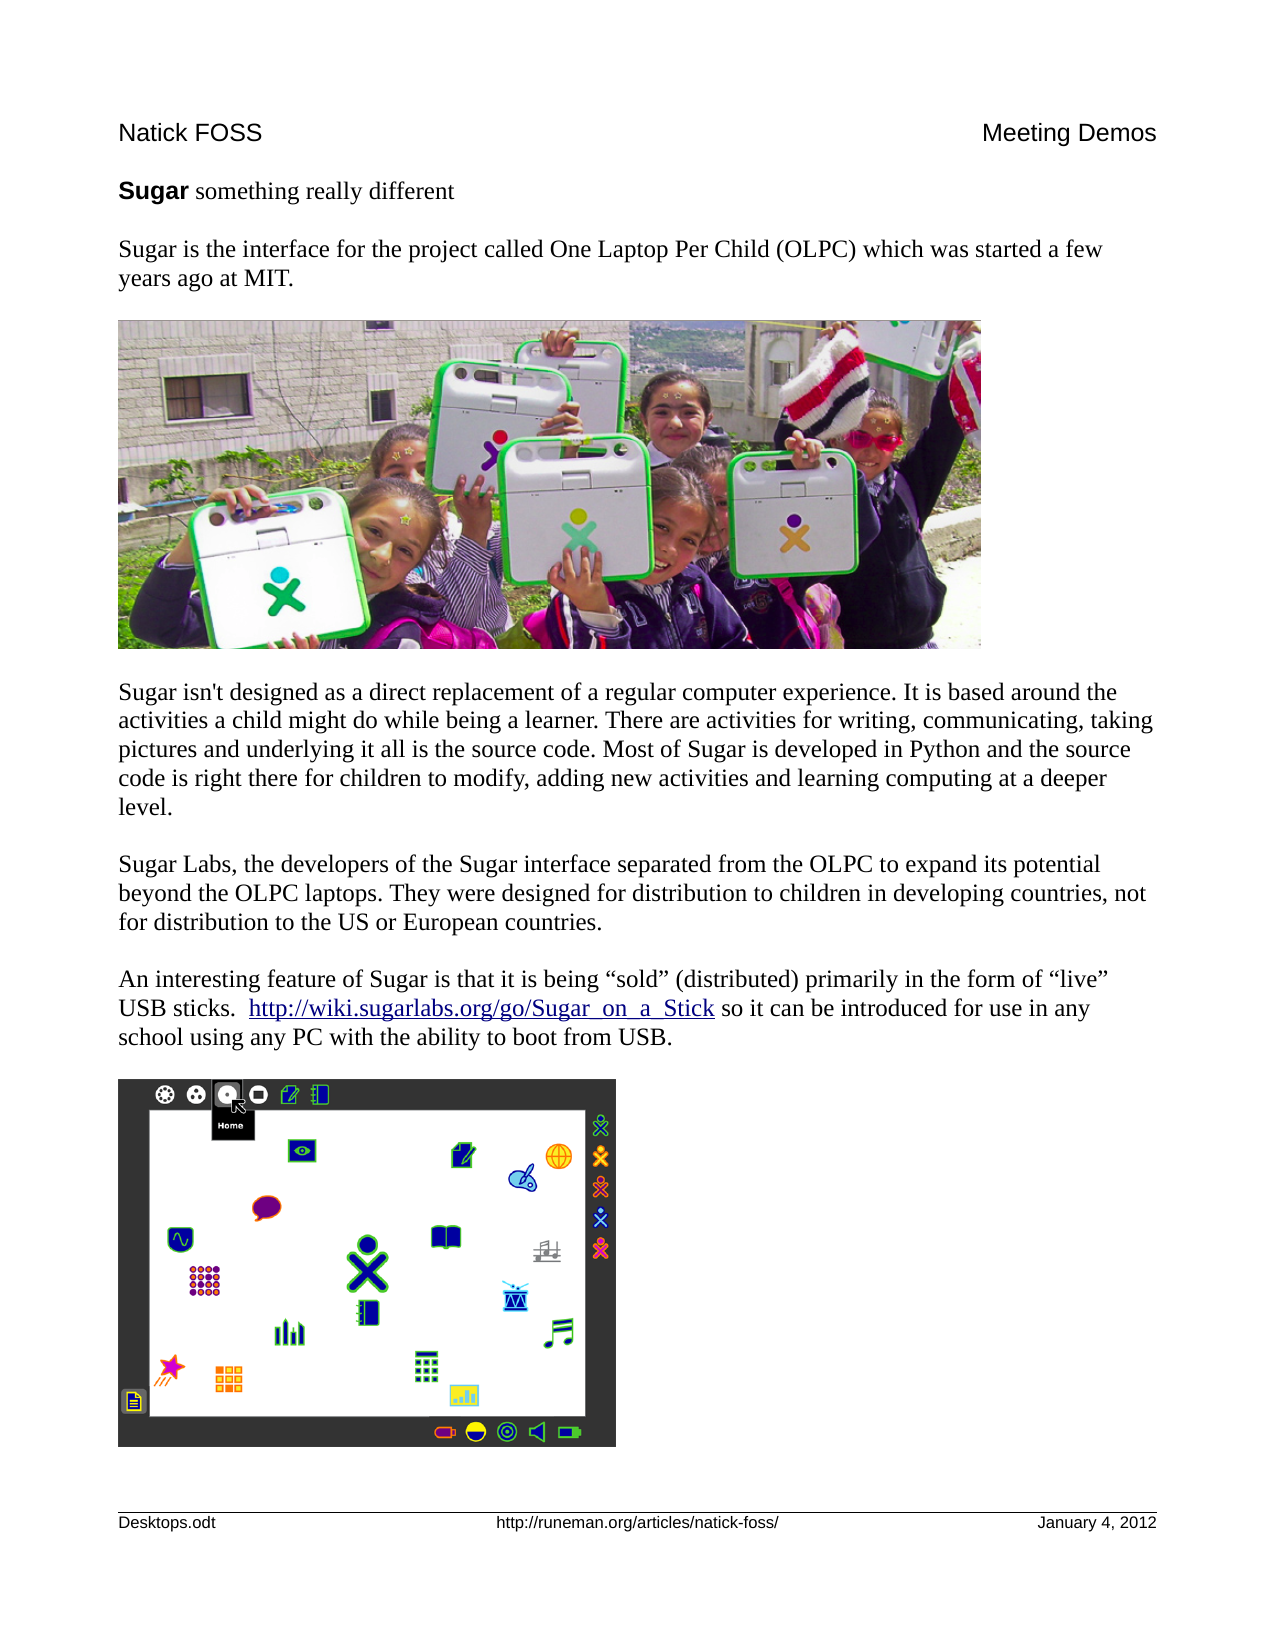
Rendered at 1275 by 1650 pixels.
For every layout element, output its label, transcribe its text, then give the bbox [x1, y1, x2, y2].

picture [118, 320, 981, 649]
text Sugar something really different [118, 176, 1157, 205]
text An interesting feature of Sugar is that it is being “sold” (distributed) primarily in the form of “live” USB sticks. http://wiki.sugarlabs.org/go/Sugar_on_a_Stick so it can be introduced for use in any school using any PC with the ability to boot from USB. [118, 964, 1157, 1051]
text Sugar Labs, the developers of the Sugar interface separated from the OLPC to expand its potential beyond the OLPC laptops. They were designed for distribution to children in developing countries, not for distribution to the US or European countries. [118, 849, 1157, 936]
text Sugar is the interface for the project called One Laptop Per Child (OLPC) which was started a few years ago at MIT. [118, 234, 1157, 291]
text Sugar isn't designed as a direct replacement of a regular computer experience. It is based around the activities a child might do while being a learner. There are activities for writing, communicating, taking pictures and underlying it all is the source code. Most of Sugar is developed in Python and the source code is right there for children to modify, adding new activities and learning computing at a deeper level. [118, 677, 1157, 821]
picture [118, 1079, 616, 1447]
